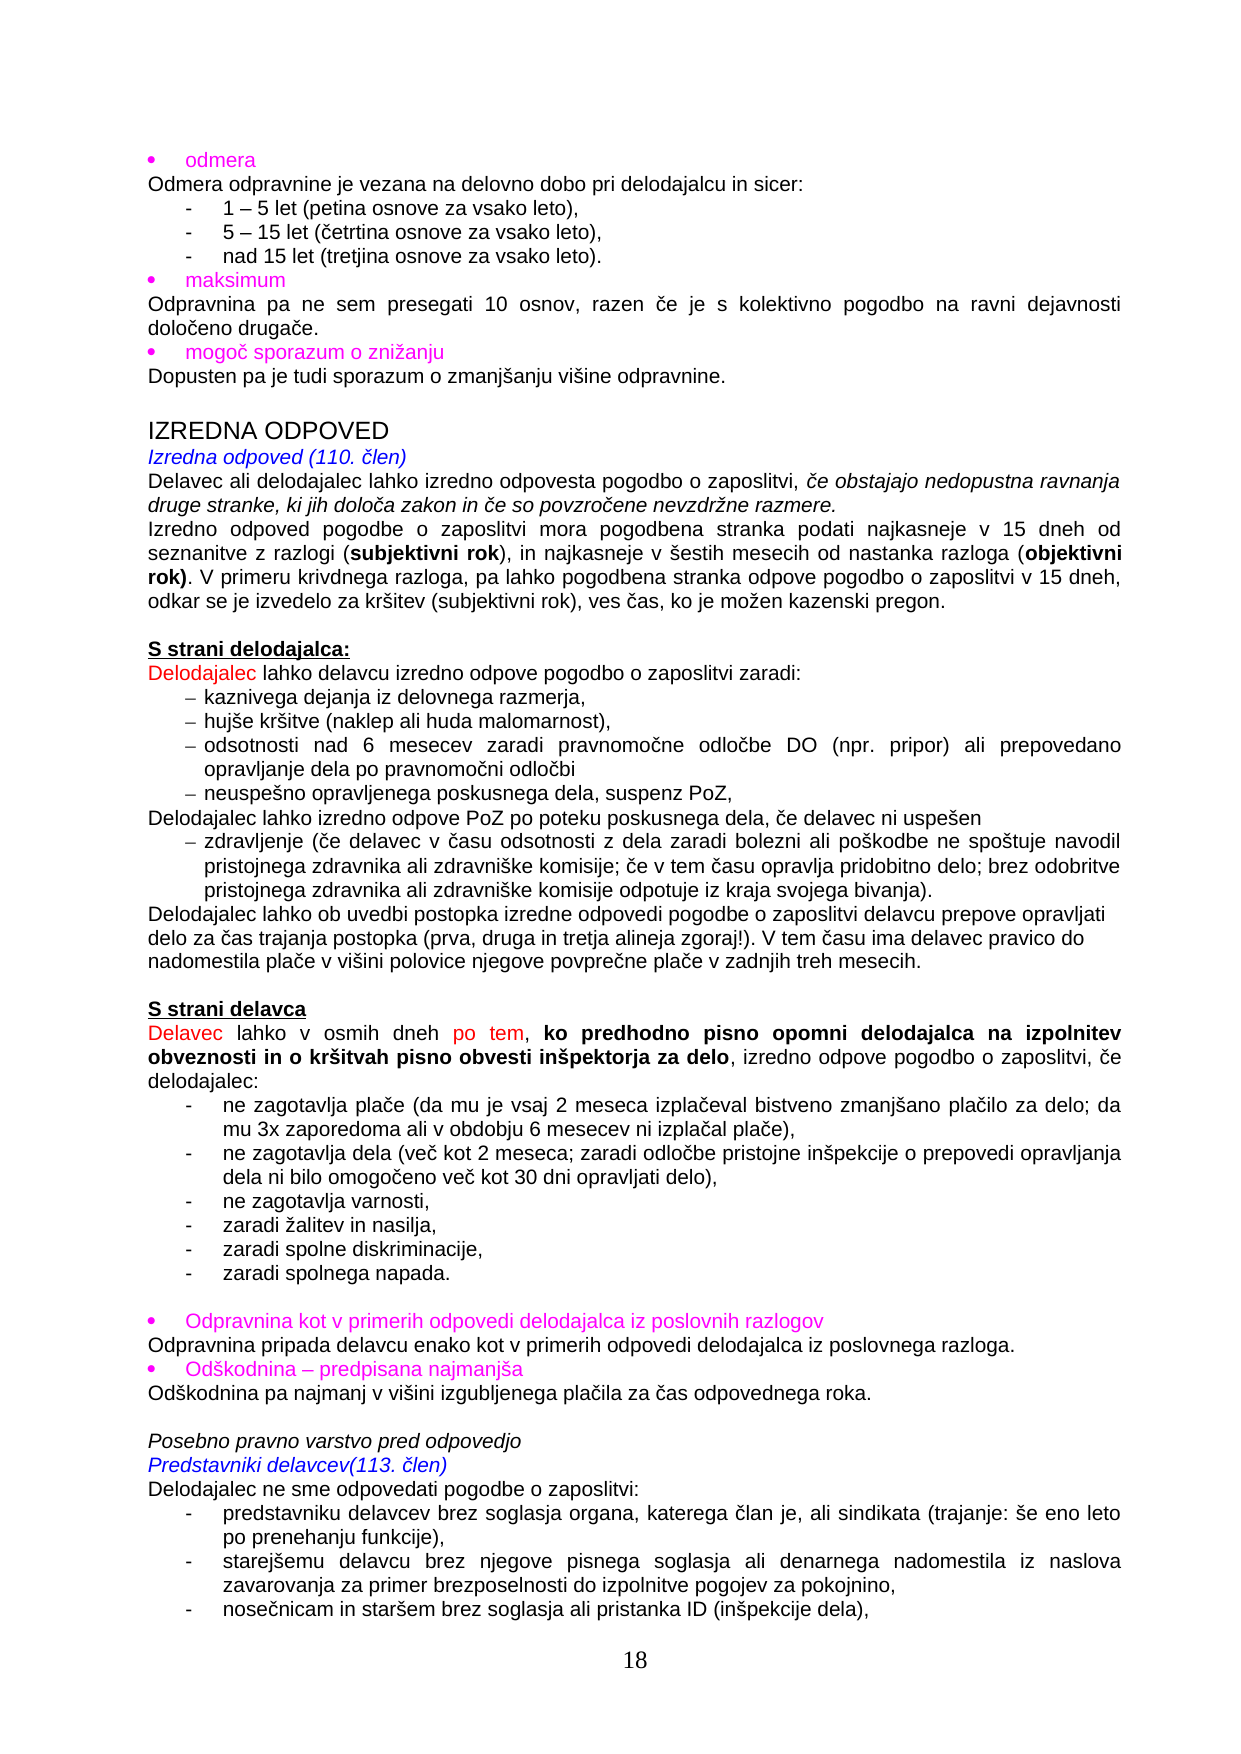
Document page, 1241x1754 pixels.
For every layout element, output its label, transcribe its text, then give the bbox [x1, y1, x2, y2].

list zaradi spolnega napada. [185, 1261, 1122, 1285]
list Odškodnina – predpisana najmanjša [148, 1357, 1122, 1381]
subtitle S strani delavca [148, 997, 1122, 1021]
text Posebno pravno varstvo pred odpovedjo [148, 1429, 1122, 1453]
list starejšemu delavcu brez njegove pisnega soglasja ali denarnega nadomestila iz naslova zavarovanja za primer brezposelnosti do izpolnitve pogojev za pokojnino, [185, 1548, 1122, 1596]
list zaradi žalitev in nasilja, [185, 1213, 1122, 1237]
text Delavec lahko v osmih dneh po tem, ko predhodno pisno opomni delodajalca na izpolnitev obveznosti in o kršitvah pisno obvesti inšpektorja za delo, izredno odpove pogodbo o zaposlitvi, če delodajalec: [148, 1021, 1122, 1093]
text Izredna odpoved (110. člen) [148, 445, 1122, 469]
list 1 – 5 let (petina osnove za vsako leto), [185, 196, 1122, 220]
list nad 15 let (tretjina osnove za vsako leto). [185, 244, 1122, 268]
list Odpravnina kot v primerih odpovedi delodajalca iz poslovnih razlogov [148, 1309, 1122, 1333]
text Delodajalec ne sme odpovedati pogodbe o zaposlitvi: [148, 1477, 1122, 1501]
text Izredno odpoved pogodbe o zaposlitvi mora pogodbena stranka podati najkasneje v 15 dneh od seznanitve z razlogi (subjektivni rok), in najkasneje v šestih mesecih od nastanka razloga (objektivni rok). V primeru krivdnega razloga, pa lahko pogodbena stranka odpove pogodbo o zaposlitvi v 15 dneh, odkar se je izvedelo za kršitev (subjektivni rok), ves čas, ko je možen kazenski pregon. [148, 517, 1122, 613]
list kaznivega dejanja iz delovnega razmerja, [185, 685, 1122, 709]
list predstavniku delavcev brez soglasja organa, katerega član je, ali sindikata (trajanje: še eno leto po prenehanju funkcije), [185, 1501, 1122, 1548]
list ne zagotavlja dela (več kot 2 meseca; zaradi odločbe pristojne inšpekcije o prepovedi opravljanja dela ni bilo omogočeno več kot 30 dni opravljati delo), [185, 1141, 1122, 1189]
text S strani delodajalca: [148, 637, 1122, 661]
text Dopusten pa je tudi sporazum o zmanjšanju višine odpravnine. [148, 364, 1122, 388]
text Odmera odpravnine je vezana na delovno dobo pri delodajalcu in sicer: [148, 172, 1122, 196]
list hujše kršitve (naklep ali huda malomarnost), [185, 709, 1122, 733]
text Predstavniki delavcev(113. člen) [148, 1453, 1122, 1477]
text Delavec ali delodajalec lahko izredno odpovesta pogodbo o zaposlitvi, če obstajajo nedopustna ravnanja druge stranke, ki jih določa zakon in če so povzročene nevzdržne razmere. [148, 469, 1122, 517]
list zaradi spolne diskriminacije, [185, 1237, 1122, 1261]
list odsotnosti nad 6 mesecev zaradi pravnomočne odločbe DO (npr. pripor) ali prepovedano opravljanje dela po pravnomočni odločbi [185, 733, 1122, 781]
text Delodajalec lahko delavcu izredno odpove pogodbo o zaposlitvi zaradi: [148, 661, 1122, 685]
list mogoč sporazum o znižanju [148, 339, 1122, 364]
text Odškodnina pa najmanj v višini izgubljenega plačila za čas odpovednega roka. [148, 1381, 1122, 1405]
text IZREDNA ODPOVED [148, 416, 1122, 445]
text Odpravnina pripada delavcu enako kot v primerih odpovedi delodajalca iz poslovnega razloga. [148, 1333, 1122, 1357]
list odmera [148, 148, 1122, 172]
list ne zagotavlja varnosti, [185, 1189, 1122, 1213]
list ne zagotavlja plače (da mu je vsaj 2 meseca izplačeval bistveno zmanjšano plačilo za delo; da mu 3x zaporedoma ali v obdobju 6 mesecev ni izplačal plače), [185, 1093, 1122, 1141]
text Delodajalec lahko izredno odpove PoZ po poteku poskusnega dela, če delavec ni uspešen [148, 805, 1122, 829]
list maksimum [148, 268, 1122, 292]
text Odpravnina pa ne sem presegati 10 osnov, razen če je s kolektivno pogodbo na ravni dejavnosti določeno drugače. [148, 292, 1122, 339]
list 5 – 15 let (četrtina osnove za vsako leto), [185, 220, 1122, 244]
text Delodajalec lahko ob uvedbi postopka izredne odpovedi pogodbe o zaposlitvi delavcu prepove opravljati delo za čas trajanja postopka (prva, druga in tretja alineja zgoraj!). V tem času ima delavec pravico do nadomestila plače v višini polovice njegove povprečne plače v zadnjih treh mesecih. [148, 901, 1122, 997]
list nosečnicam in staršem brez soglasja ali pristanka ID (inšpekcije dela), [185, 1596, 1122, 1620]
list zdravljenje (če delavec v času odsotnosti z dela zaradi bolezni ali poškodbe ne spoštuje navodil pristojnega zdravnika ali zdravniške komisije; če v tem času opravlja pridobitno delo; brez odobritve pristojnega zdravnika ali zdravniške komisije odpotuje iz kraja svojega bivanja). [185, 829, 1122, 901]
list neuspešno opravljenega poskusnega dela, suspenz PoZ, [185, 781, 1122, 805]
